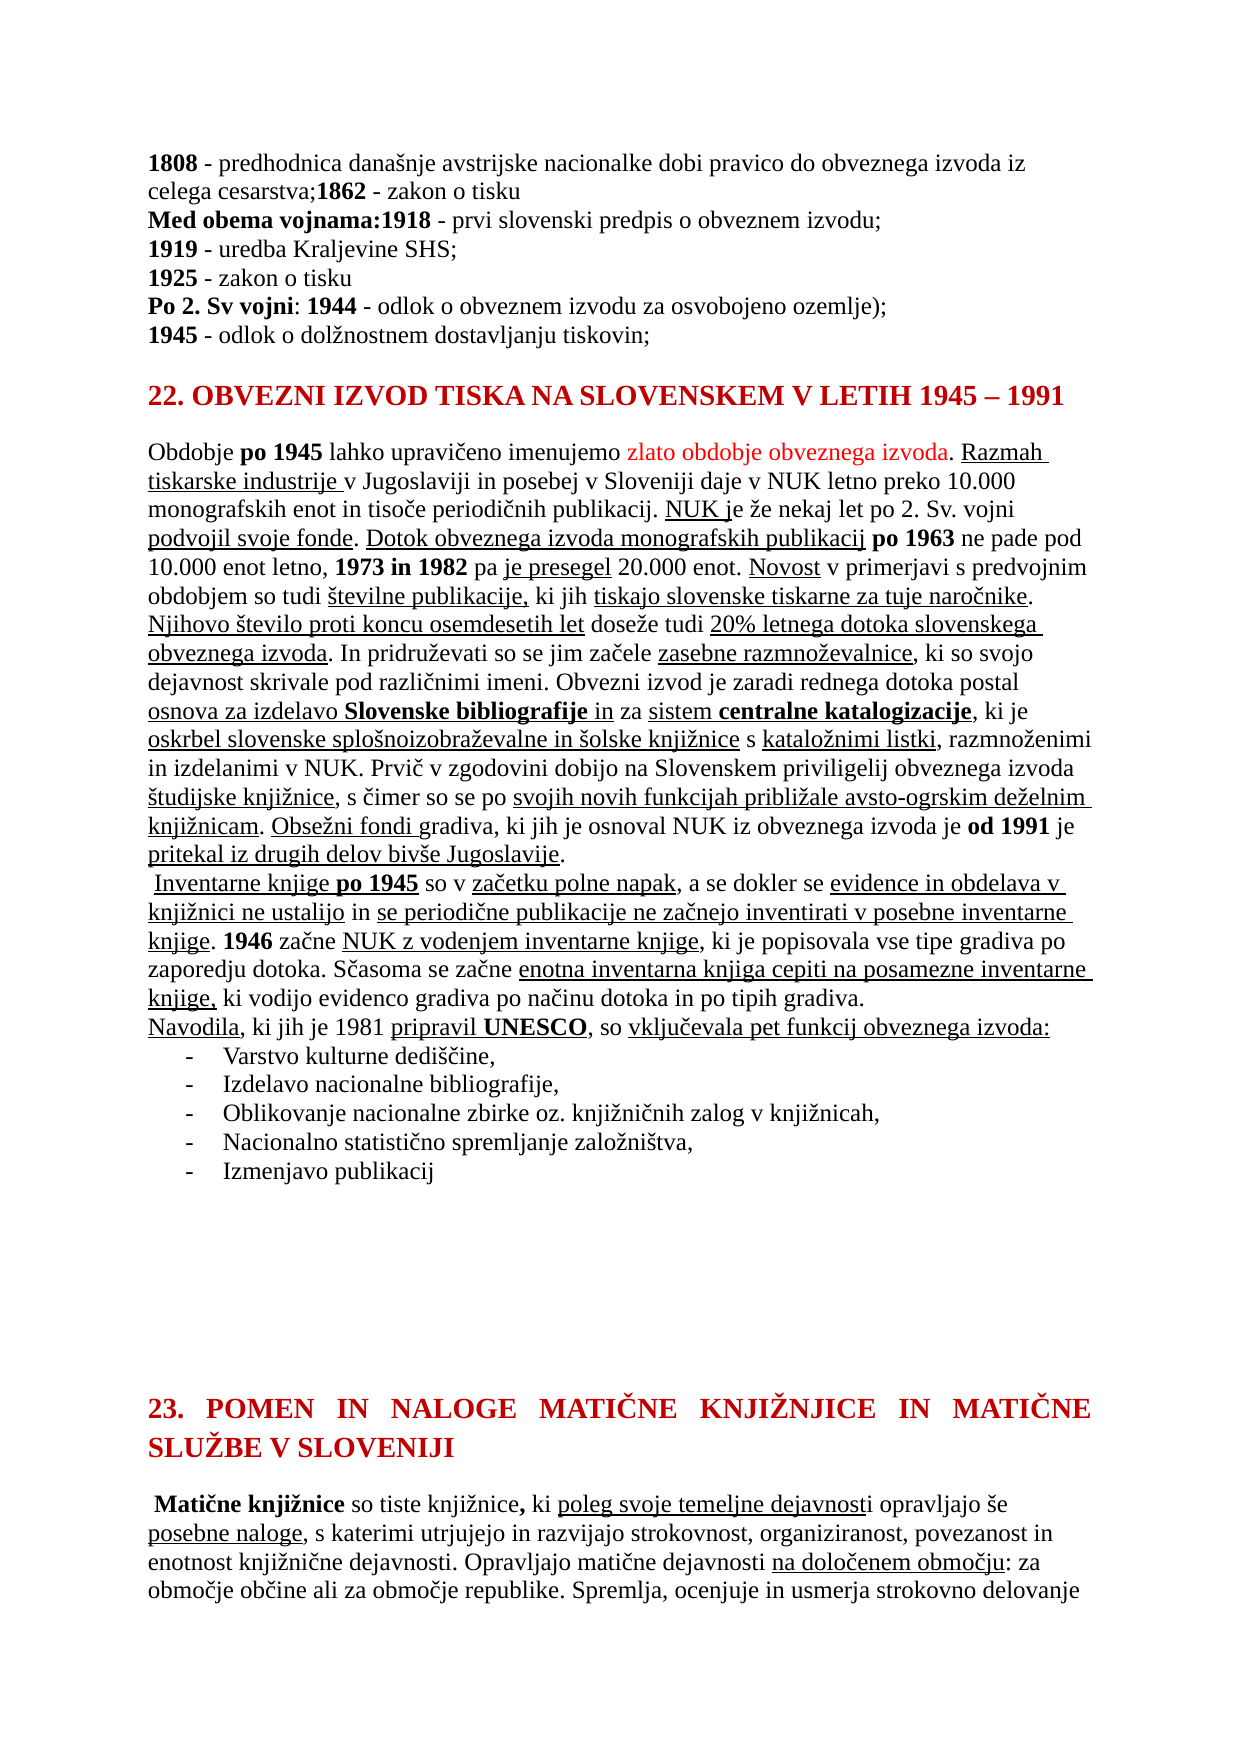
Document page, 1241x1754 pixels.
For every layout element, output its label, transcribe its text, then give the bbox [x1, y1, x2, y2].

text 22. OBVEZNI IZVOD TISKA NA SLOVENSKEM V LETIH 1945 – 1991 [148, 378, 1093, 411]
list Izdelavo nacionalne bibliografije, [185, 1069, 1093, 1098]
text Inventarne knjige po 1945 so v začetku polne napak, a se dokler se evidence in obdelava v knjižnici ne ustalijo in se periodične publikacije ne začnejo inventirati v posebne inventarne knjige. 1946 začne NUK z vodenjem inventarne knjige, ki je popisovala vse tipe gradiva po zaporedju dotoka. Sčasoma se začne enotna inventarna knjiga cepiti na posamezne inventarne knjige, ki vodijo evidenco gradiva po načinu dotoka in po tipih gradiva. [148, 868, 1093, 1012]
text 1919 - uredba Kraljevine SHS; [148, 234, 1093, 263]
text Med obema vojnama:1918 - prvi slovenski predpis o obveznem izvodu; [148, 205, 1093, 234]
text Po 2. Sv vojni: 1944 - odlok o obveznem izvodu za osvobojeno ozemlje); [148, 291, 1093, 320]
list Oblikovanje nacionalne zbirke oz. knjižničnih zalog v knjižnicah, [185, 1098, 1093, 1127]
text 1945 - odlok o dolžnostnem dostavljanju tiskovin; [148, 320, 1093, 349]
list Nacionalno statistično spremljanje založništva, [185, 1127, 1093, 1156]
text 23. POMEN IN NALOGE MATIČNE KNJIŽNJICE IN MATIČNE SLUŽBE V SLOVENIJI [148, 1391, 1093, 1463]
list Izmenjavo publikacij [185, 1156, 1093, 1184]
text Navodila, ki jih je 1981 pripravil UNESCO, so vključevala pet funkcij obveznega izvoda: [148, 1012, 1093, 1041]
text Obdobje po 1945 lahko upravičeno imenujemo zlato obdobje obveznega izvoda. Razmah tiskarske industrije v Jugoslaviji in posebej v Sloveniji daje v NUK letno preko 10.000 monografskih enot in tisoče periodičnih publikacij. NUK je že nekaj let po 2. Sv. vojni podvojil svoje fonde. Dotok obveznega izvoda monografskih publikacij po 1963 ne pade pod 10.000 enot letno, 1973 in 1982 pa je presegel 20.000 enot. Novost v primerjavi s predvojnim obdobjem so tudi številne publikacije, ki jih tiskajo slovenske tiskarne za tuje naročnike. Njihovo število proti koncu osemdesetih let doseže tudi 20% letnega dotoka slovenskega obveznega izvoda. In pridruževati so se jim začele zasebne razmnoževalnice, ki so svojo dejavnost skrivale pod različnimi imeni. Obvezni izvod je zaradi rednega dotoka postal osnova za izdelavo Slovenske bibliografije in za sistem centralne katalogizacije, ki je oskrbel slovenske splošnoizobraževalne in šolske knjižnice s kataložnimi listki, razmnoženimi in izdelanimi v NUK. Prvič v zgodovini dobijo na Slovenskem priviligelij obveznega izvoda študijske knjižnice, s čimer so se po svojih novih funkcijah približale avsto-ogrskim deželnim knjižnicam. Obsežni fondi gradiva, ki jih je osnoval NUK iz obveznega izvoda je od 1991 je pritekal iz drugih delov bivše Jugoslavije. [148, 437, 1093, 868]
list Varstvo kulturne dediščine, [185, 1041, 1093, 1069]
text 1808 - predhodnica današnje avstrijske nacionalke dobi pravico do obveznega izvoda iz celega cesarstva;1862 - zakon o tisku [148, 148, 1093, 205]
text Matične knjižnice so tiste knjižnice, ki poleg svoje temeljne dejavnosti opravljajo še posebne naloge, s katerimi utrjujejo in razvijajo strokovnost, organiziranost, povezanost in enotnost knjižnične dejavnosti. Opravljajo matične dejavnosti na določenem območju: za območje občine ali za območje republike. Spremlja, ocenjuje in usmerja strokovno delovanje [148, 1489, 1093, 1604]
text 1925 - zakon o tisku [148, 263, 1093, 291]
